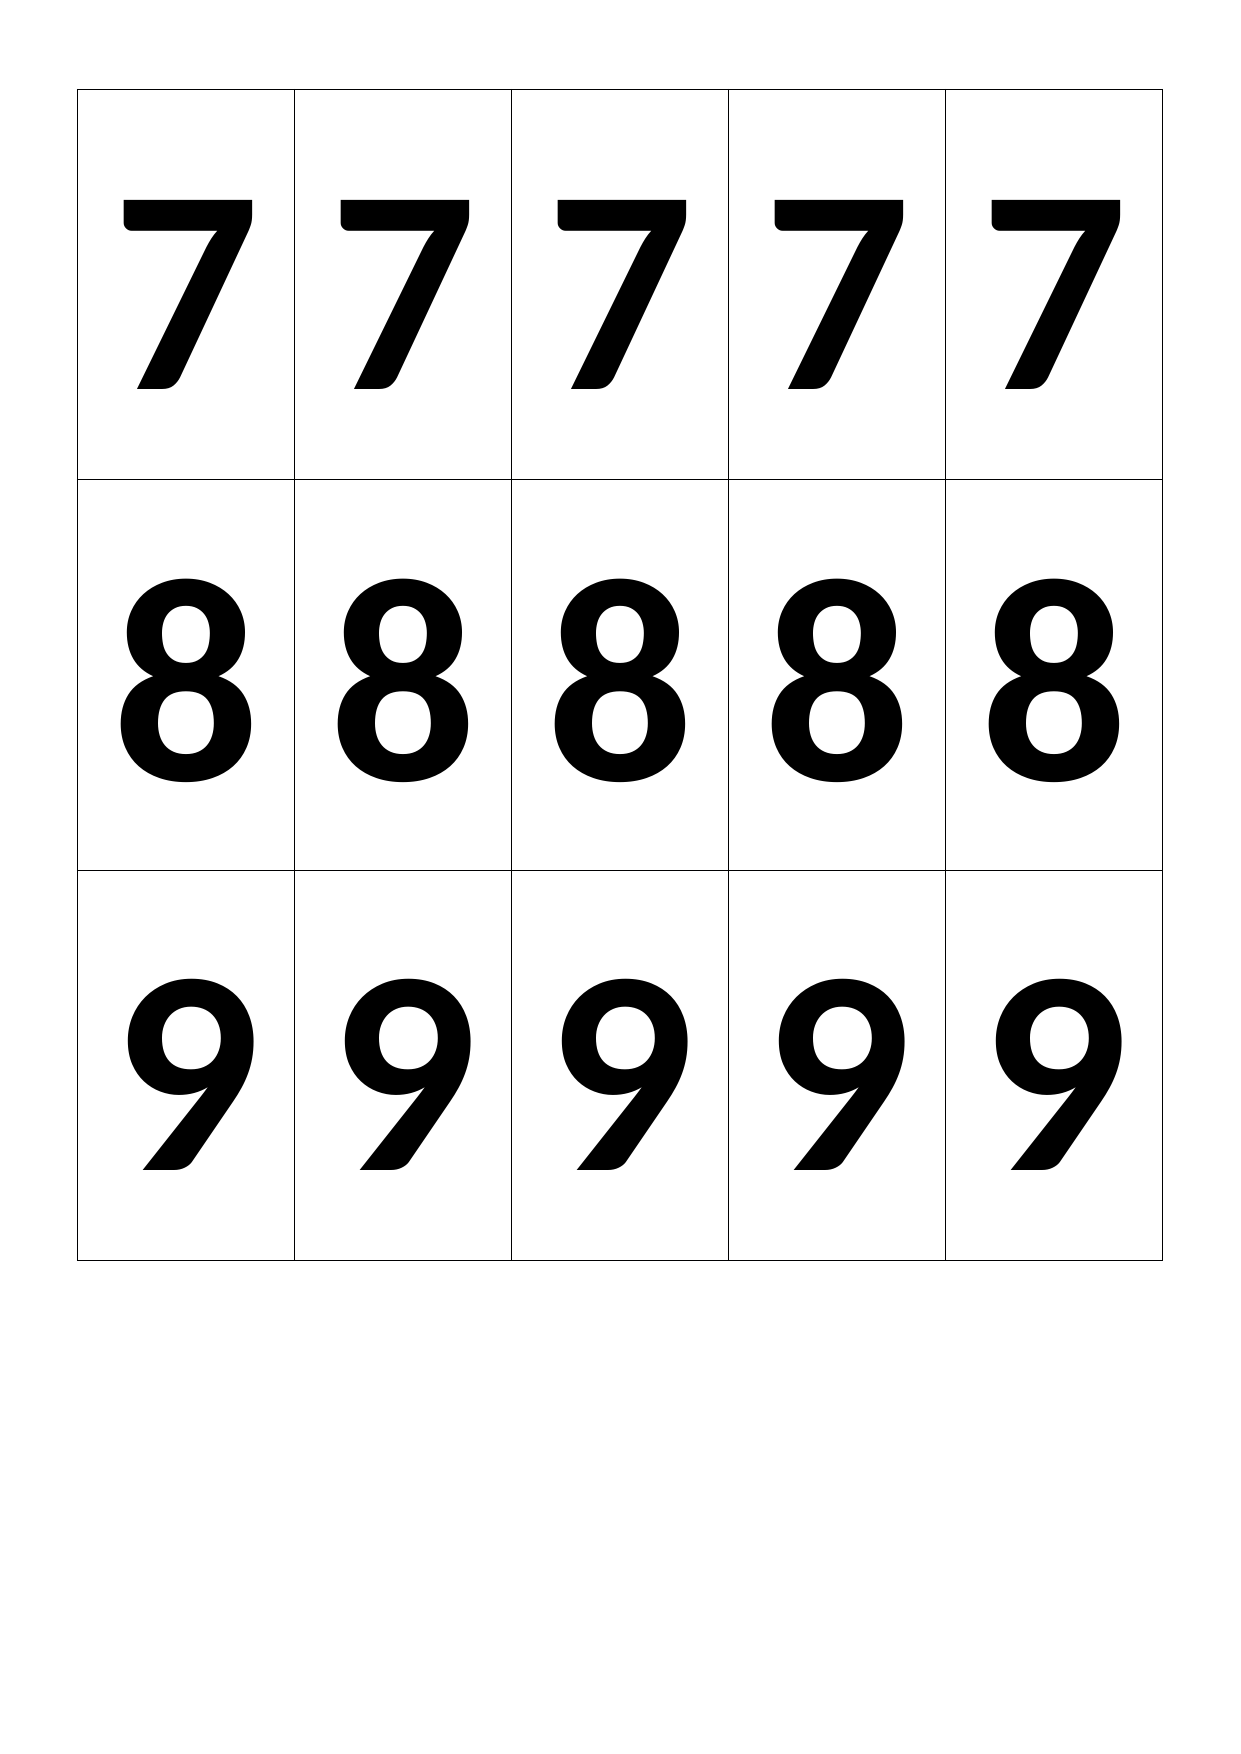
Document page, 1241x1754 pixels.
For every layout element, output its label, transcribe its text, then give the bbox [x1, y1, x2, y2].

table_cell 9 [295, 871, 511, 1260]
table_cell 8 [729, 480, 945, 869]
table_cell 7 [729, 90, 945, 479]
table_cell 8 [946, 480, 1162, 869]
table_cell 9 [78, 871, 294, 1260]
table_cell 7 [946, 90, 1162, 479]
table_cell 8 [78, 480, 294, 869]
table_cell 7 [295, 90, 511, 479]
table_cell 9 [729, 871, 945, 1260]
table_cell 7 [512, 90, 728, 479]
table_cell 9 [512, 871, 728, 1260]
table_cell 8 [295, 480, 511, 869]
table_cell 7 [78, 90, 294, 479]
table_cell 9 [946, 871, 1162, 1260]
table_cell 8 [512, 480, 728, 869]
